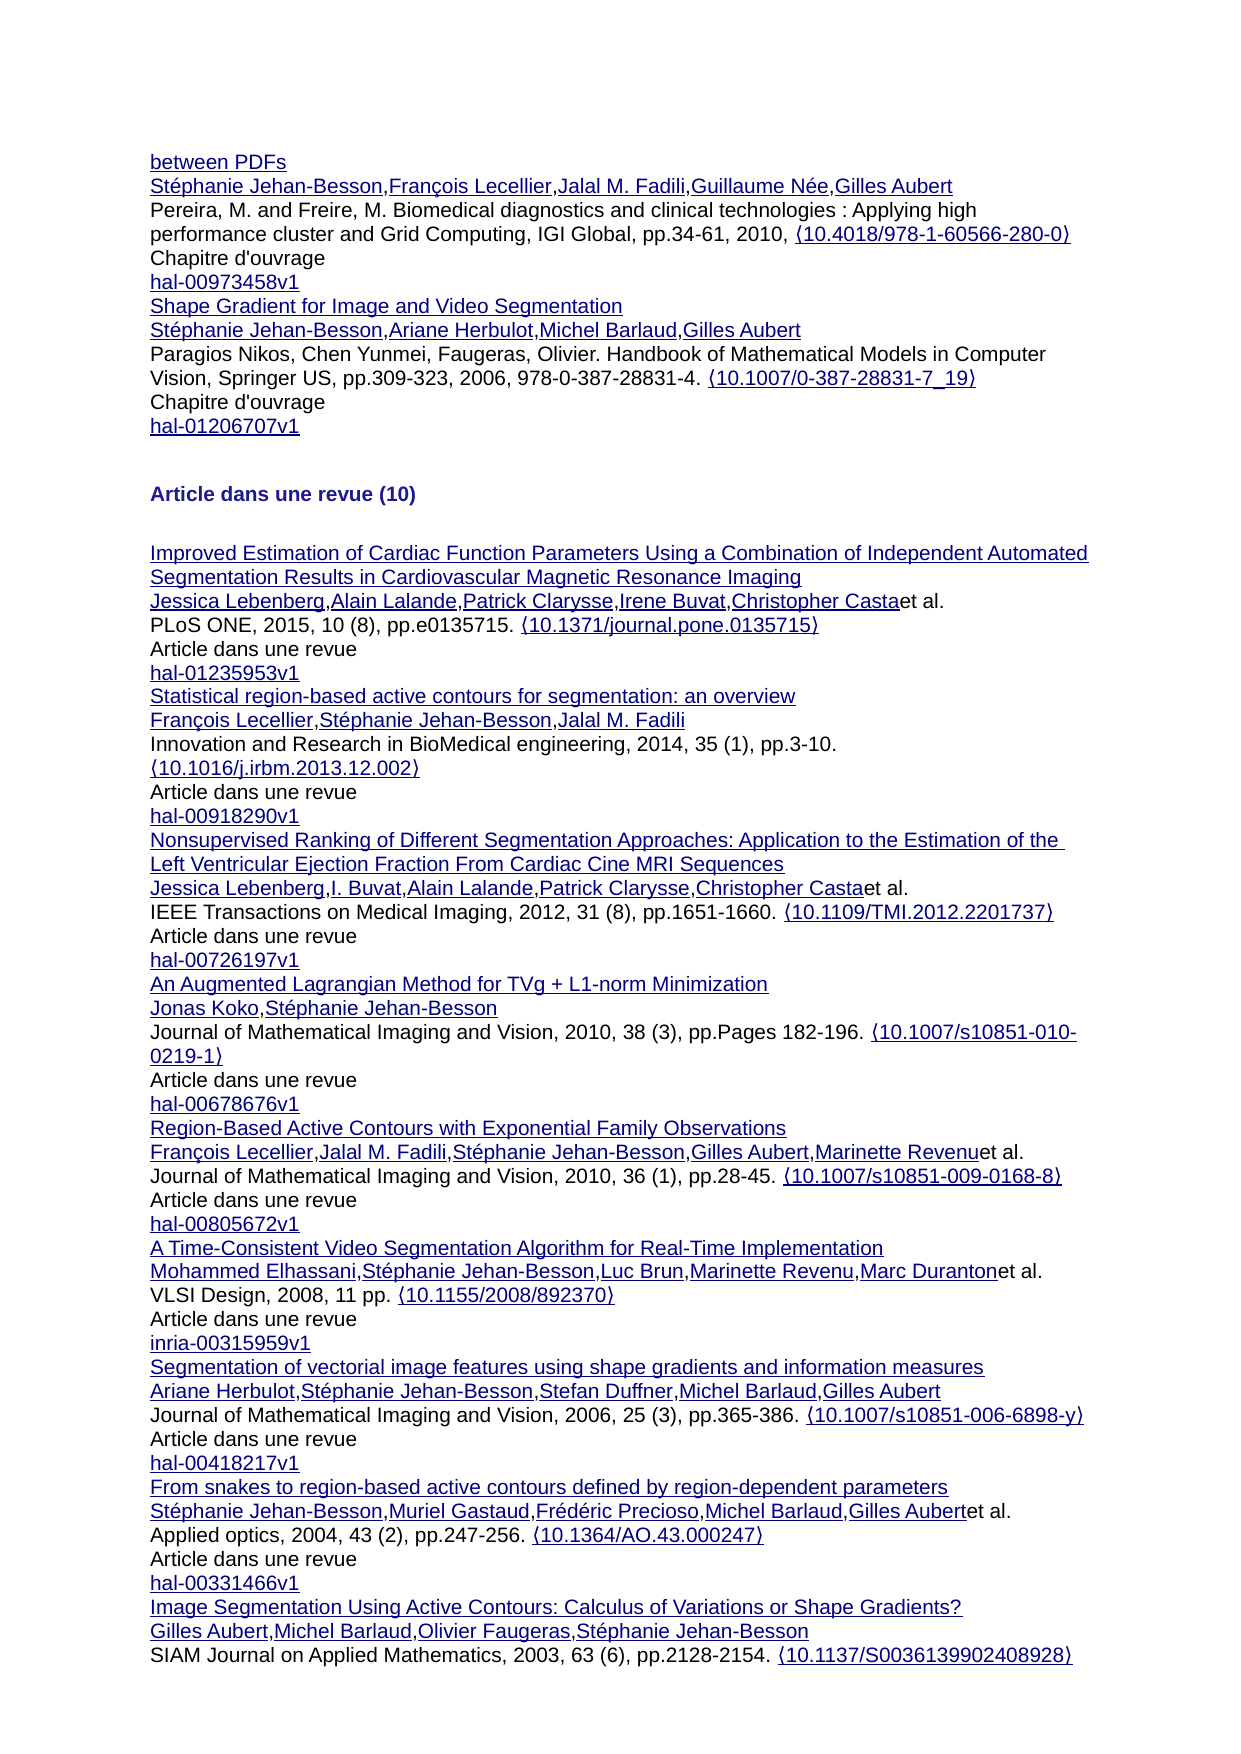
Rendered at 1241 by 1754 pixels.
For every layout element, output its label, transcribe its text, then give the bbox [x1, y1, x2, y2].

table_cell A Time-Consistent Video Segmentation Algorithm for Real-Time Implementation Mohammed Elhassani,Stéphanie Jehan-Besson,Luc Brun,Marinette Revenu,Marc Durantonet al. VLSI Design, 2008, 11 pp. ⟨10.1155/2008/892370⟩ Article dans une revue inria-00315959v1 [150, 1235, 1090, 1355]
table_cell Statistical region-based active contours for segmentation: an overview François Lecellier,Stéphanie Jehan-Besson,Jalal M. Fadili Innovation and Research in BioMedical engineering, 2014, 35 (1), pp.3-10. ⟨10.1016/j.irbm.2013.12.002⟩ Article dans une revue hal-00918290v1 [150, 684, 1090, 828]
table_cell between PDFs Stéphanie Jehan-Besson,François Lecellier,Jalal M. Fadili,Guillaume Née,Gilles Aubert Pereira, M. and Freire, M. Biomedical diagnostics and clinical technologies : Applying high performance cluster and Grid Computing, IGI Global, pp.34-61, 2010, ⟨10.4018/978-1-60566-280-0⟩ Chapitre d'ouvrage hal-00973458v1 [150, 150, 1090, 294]
table_cell Shape Gradient for Image and Video Segmentation Stéphanie Jehan-Besson,Ariane Herbulot,Michel Barlaud,Gilles Aubert Paragios Nikos, Chen Yunmei, Faugeras, Olivier. Handbook of Mathematical Models in Computer Vision, Springer US, pp.309-323, 2006, 978-0-387-28831-4. ⟨10.1007/0-387-28831-7_19⟩ Chapitre d'ouvrage hal-01206707v1 [150, 294, 1090, 437]
table_header Improved Estimation of Cardiac Function Parameters Using a Combination of Independent Automated Segmentation Results in Cardiovascular Magnetic Resonance Imaging Jessica Lebenberg,Alain Lalande,Patrick Clarysse,Irene Buvat,Christopher Castaet al. PLoS ONE, 2015, 10 (8), pp.e0135715. ⟨10.1371/journal.pone.0135715⟩ Article dans une revue hal-01235953v1 [150, 541, 1090, 684]
table_cell An Augmented Lagrangian Method for TVg + L1-norm Minimization Jonas Koko,Stéphanie Jehan-Besson Journal of Mathematical Imaging and Vision, 2010, 38 (3), pp.Pages 182-196. ⟨10.1007/s10851-010-0219-1⟩ Article dans une revue hal-00678676v1 [150, 972, 1090, 1116]
table_cell Image Segmentation Using Active Contours: Calculus of Variations or Shape Gradients? Gilles Aubert,Michel Barlaud,Olivier Faugeras,Stéphanie Jehan-Besson SIAM Journal on Applied Mathematics, 2003, 63 (6), pp.2128-2154. ⟨10.1137/S0036139902408928⟩ [150, 1595, 1090, 1667]
table_cell Region-Based Active Contours with Exponential Family Observations François Lecellier,Jalal M. Fadili,Stéphanie Jehan-Besson,Gilles Aubert,Marinette Revenuet al. Journal of Mathematical Imaging and Vision, 2010, 36 (1), pp.28-45. ⟨10.1007/s10851-009-0168-8⟩ Article dans une revue hal-00805672v1 [150, 1116, 1090, 1235]
table_cell Nonsupervised Ranking of Different Segmentation Approaches: Application to the Estimation of the Left Ventricular Ejection Fraction From Cardiac Cine MRI Sequences Jessica Lebenberg,I. Buvat,Alain Lalande,Patrick Clarysse,Christopher Castaet al. IEEE Transactions on Medical Imaging, 2012, 31 (8), pp.1651-1660. ⟨10.1109/TMI.2012.2201737⟩ Article dans une revue hal-00726197v1 [150, 828, 1090, 972]
table_cell From snakes to region-based active contours defined by region-dependent parameters Stéphanie Jehan-Besson,Muriel Gastaud,Frédéric Precioso,Michel Barlaud,Gilles Aubertet al. Applied optics, 2004, 43 (2), pp.247-256. ⟨10.1364/AO.43.000247⟩ Article dans une revue hal-00331466v1 [150, 1475, 1090, 1595]
table_cell Segmentation of vectorial image features using shape gradients and information measures Ariane Herbulot,Stéphanie Jehan-Besson,Stefan Duffner,Michel Barlaud,Gilles Aubert Journal of Mathematical Imaging and Vision, 2006, 25 (3), pp.365-386. ⟨10.1007/s10851-006-6898-y⟩ Article dans une revue hal-00418217v1 [150, 1355, 1090, 1475]
subtitle Article dans une revue (10) [150, 482, 1090, 506]
